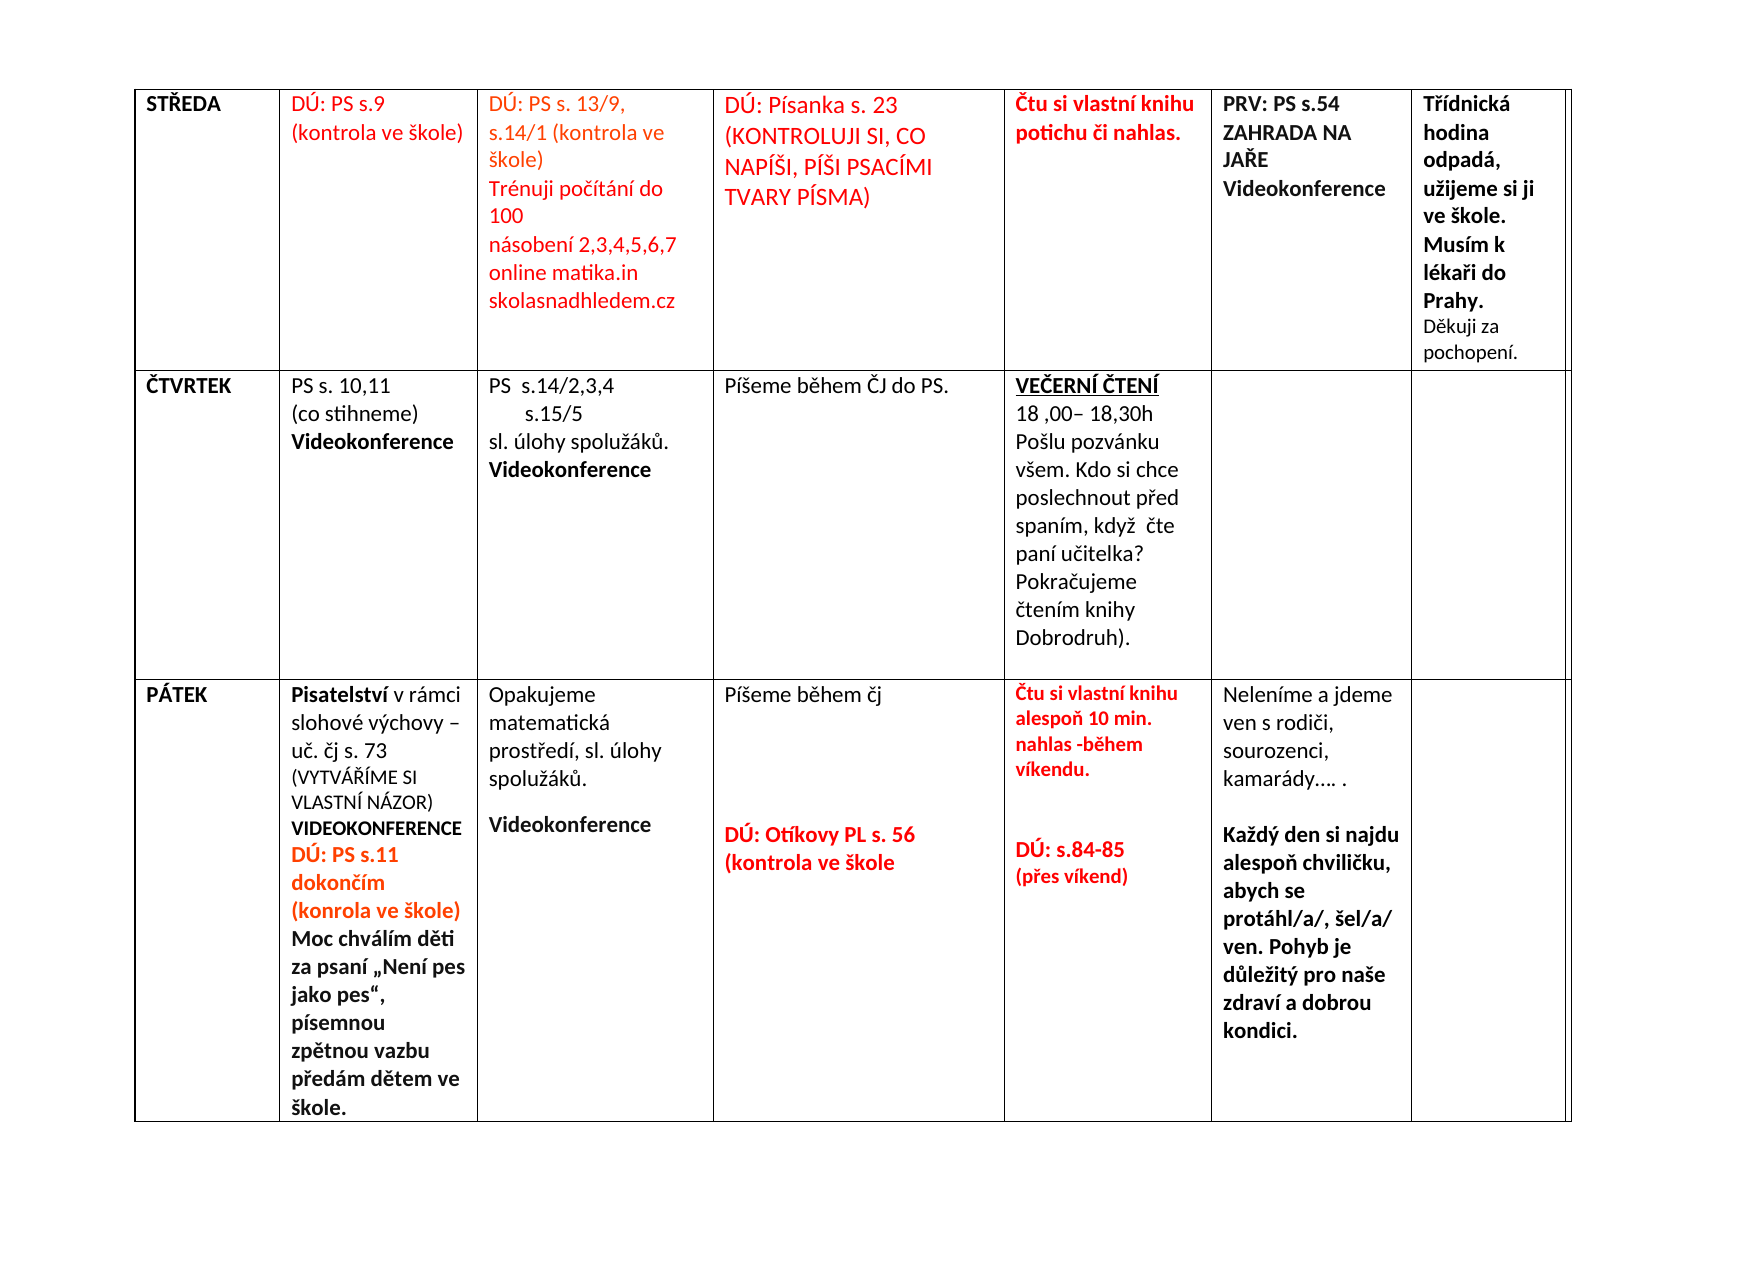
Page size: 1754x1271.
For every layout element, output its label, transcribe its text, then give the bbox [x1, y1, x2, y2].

table_cell ČTVRTEK [136, 371, 279, 679]
table_cell Opakujeme matematická prostředí, sl. úlohy spolužáků. Videokonference [478, 680, 713, 1121]
table_cell DÚ: Písanka s. 23 (KONTROLUJI SI, CO NAPÍŠI, PÍŠI PSACÍMI TVARY PÍSMA) [714, 90, 1004, 370]
table_cell PÁTEK [136, 680, 279, 1121]
table_cell [1412, 371, 1565, 679]
table_cell [1212, 371, 1411, 679]
table_cell Neleníme a jdeme ven s rodiči, sourozenci, kamarády…. . Každý den si najdu alespoň chviličku, abych se protáhl/a/, šel/a/ ven. Pohyb je důležitý pro naše zdraví a dobrou kondici. [1212, 680, 1411, 1121]
table_cell Čtu si vlastní knihu alespoň 10 min. nahlas -během víkendu. DÚ: s.84-85 (přes víkend) [1005, 680, 1211, 1121]
table_cell PS s. 10,11 (co stihneme) Videokonference [280, 371, 477, 679]
table_cell Čtu si vlastní knihu potichu či nahlas. [1005, 90, 1211, 370]
table_cell VEČERNÍ ČTENÍ 18 ,00– 18,30h Pošlu pozvánku všem. Kdo si chce poslechnout před spaním, když čte paní učitelka? Pokračujeme čtením knihy Dobrodruh). [1005, 371, 1211, 679]
table_cell PS s.14/2,3,4 s.15/5 sl. úlohy spolužáků. Videokonference [478, 371, 713, 679]
table_cell Pisatelství v rámci slohové výchovy – uč. čj s. 73 (VYTVÁŘÍME SI VLASTNÍ NÁZOR) VIDEOKONFERENCE DÚ: PS s.11 dokončím (konrola ve škole) Moc chválím děti za psaní „Není pes jako pes“, písemnou zpětnou vazbu předám dětem ve škole. [280, 680, 477, 1121]
table_cell Třídnická hodina odpadá, užijeme si ji ve škole. Musím k lékaři do Prahy. Děkuji za pochopení. [1412, 90, 1565, 370]
table_cell [1566, 371, 1571, 679]
table_cell [1566, 90, 1571, 370]
table_cell DÚ: PS s. 13/9, s.14/1 (kontrola ve škole) Trénuji počítání do 100 násobení 2,3,4,5,6,7 online matika.in skolasnadhledem.cz [478, 90, 713, 370]
table_cell DÚ: PS s.9 (kontrola ve škole) [280, 90, 477, 370]
table_cell STŘEDA [136, 90, 279, 370]
table_cell Píšeme během ČJ do PS. [714, 371, 1004, 679]
table_cell [1566, 680, 1571, 1121]
table_cell PRV: PS s.54 ZAHRADA NA JAŘE Videokonference [1212, 90, 1411, 370]
table_cell [1412, 680, 1565, 1121]
table_cell Píšeme během čj DÚ: Otíkovy PL s. 56 (kontrola ve škole [714, 680, 1004, 1121]
